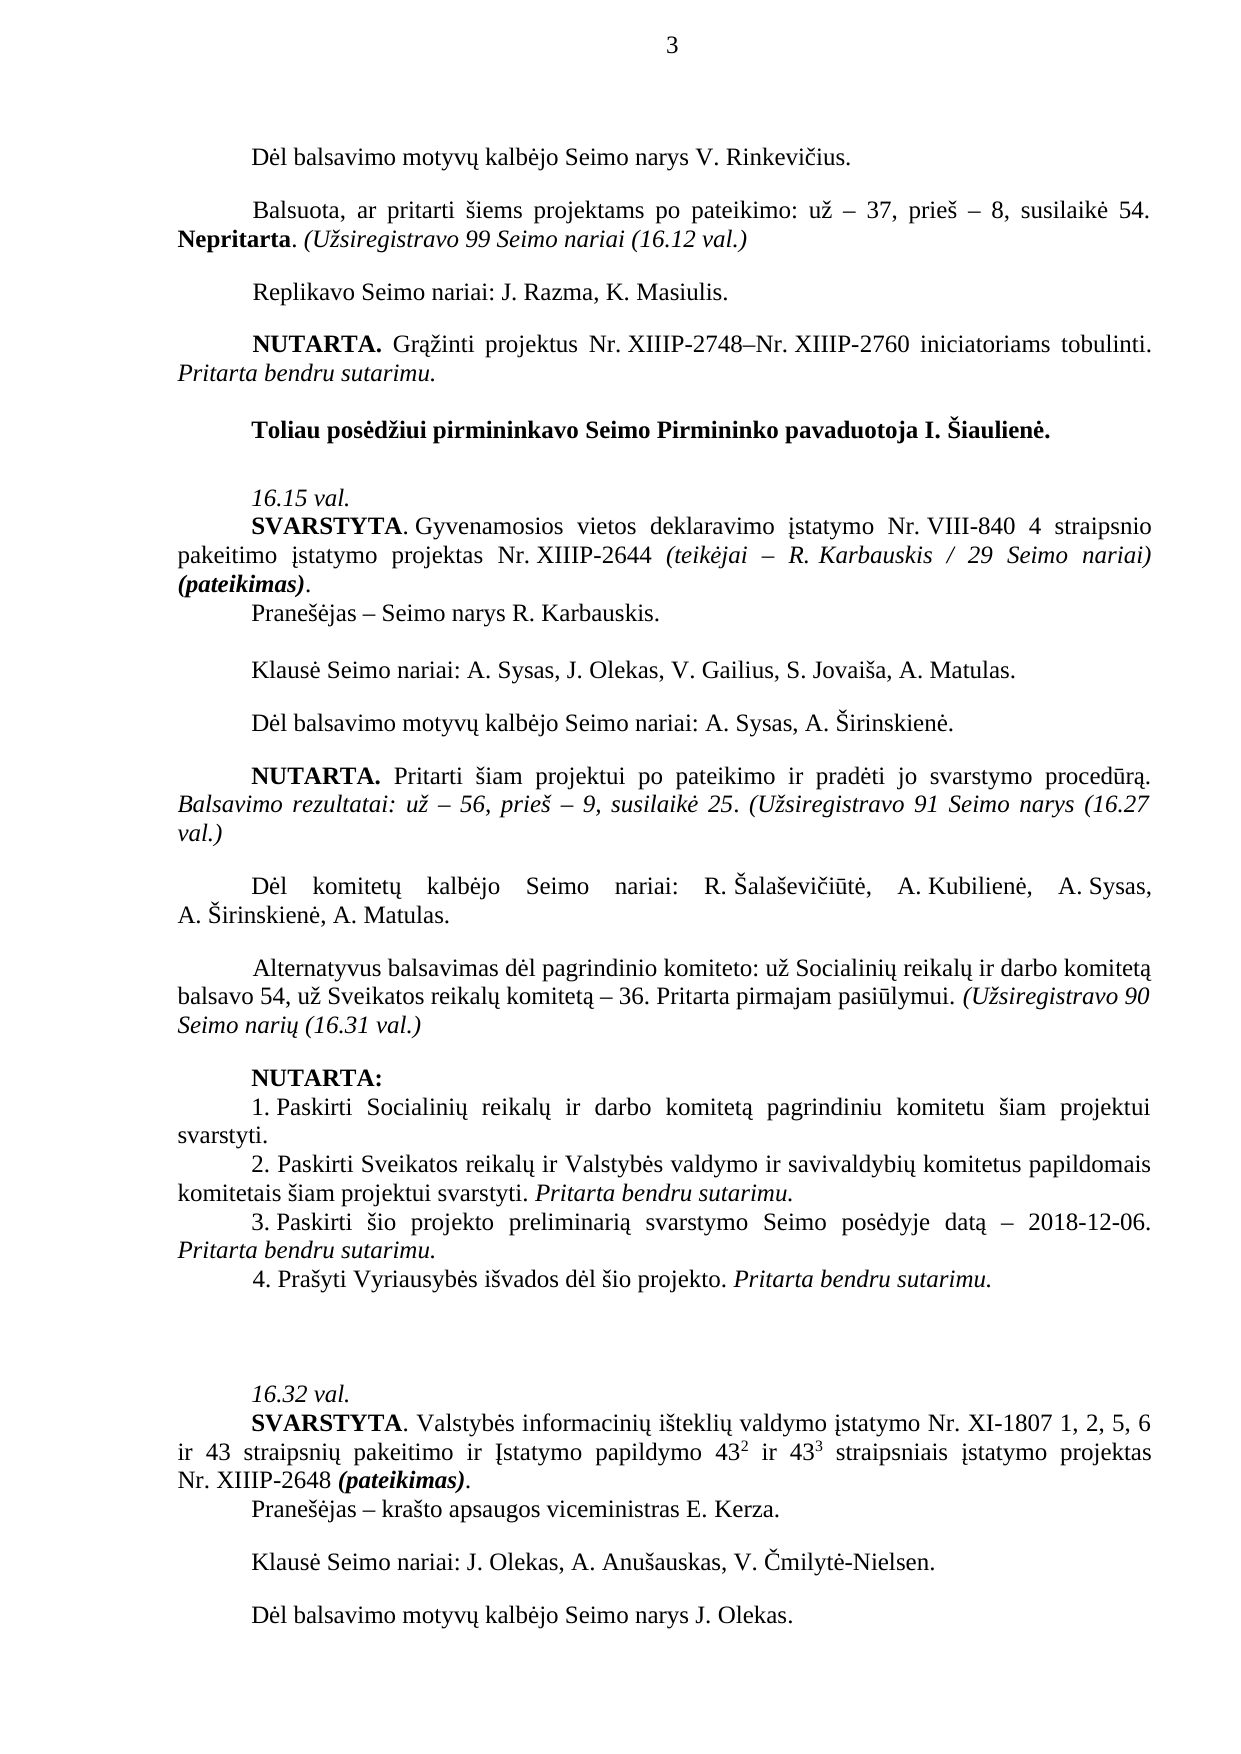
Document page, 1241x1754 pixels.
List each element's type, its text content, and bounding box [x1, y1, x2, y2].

text Klausė Seimo nariai: J. Olekas, A. Anušauskas, V. Čmilytė-Nielsen. [177, 1547, 1152, 1576]
text SVARSTYTA. Gyvenamosios vietos deklaravimo įstatymo Nr. VIII-840 4 straipsnio pakeitimo įstatymo projektas Nr. XIIIP-2644 (teikėjai – R. Karbauskis / 29 Seimo nariai) (pateikimas). [177, 511, 1152, 598]
text NUTARTA. Grąžinti projektus Nr. XIIIP-2748–Nr. XIIIP-2760 iniciatoriams tobulinti. Pritarta bendru sutarimu. [177, 329, 1152, 387]
text Balsuota, ar pritarti šiems projektams po pateikimo: už – 37, prieš – 8, susilaikė 54. Nepritarta. (Užsiregistravo 99 Seimo nariai (16.12 val.) [177, 195, 1152, 252]
text 16.15 val. [177, 483, 1152, 511]
text Pranešėjas – krašto apsaugos viceministras E. Kerza. [177, 1494, 1152, 1523]
text 1. Paskirti Socialinių reikalų ir darbo komitetą pagrindiniu komitetu šiam projektui svarstyti. [177, 1092, 1152, 1149]
text Pranešėjas – Seimo narys R. Karbauskis. [177, 598, 1152, 626]
text Dėl balsavimo motyvų kalbėjo Seimo nariai: A. Sysas, A. Širinskienė. [177, 708, 1152, 737]
text SVARSTYTA. Valstybės informacinių išteklių valdymo įstatymo Nr. XI-1807 1, 2, 5, 6 ir 43 straipsnių pakeitimo ir Įstatymo papildymo 432 ir 433 straipsniais įstatymo projektas Nr. XIIIP-2648 (pateikimas). [177, 1408, 1152, 1494]
text 3. Paskirti šio projekto preliminarią svarstymo Seimo posėdyje datą – 2018-12-06. Pritarta bendru sutarimu. [177, 1207, 1152, 1264]
text 2. Paskirti Sveikatos reikalų ir Valstybės valdymo ir savivaldybių komitetus papildomais komitetais šiam projektui svarstyti. Pritarta bendru sutarimu. [177, 1149, 1152, 1207]
text Alternatyvus balsavimas dėl pagrindinio komiteto: už Socialinių reikalų ir darbo komitetą balsavo 54, už Sveikatos reikalų komitetą – 36. Pritarta pirmajam pasiūlymui. (Užsiregistravo 90 Seimo narių (16.31 val.) [177, 953, 1152, 1039]
text NUTARTA: [177, 1063, 1152, 1092]
text Dėl balsavimo motyvų kalbėjo Seimo narys J. Olekas. [177, 1600, 1152, 1629]
text Dėl komitetų kalbėjo Seimo nariai: R. Šalaševičiūtė, A. Kubilienė, A. Sysas, A. Širinskienė, A. Matulas. [177, 871, 1152, 929]
text Replikavo Seimo nariai: J. Razma, K. Masiulis. [177, 277, 1152, 305]
text Toliau posėdžiui pirmininkavo Seimo Pirmininko pavaduotoja I. Šiaulienė. [177, 416, 1152, 444]
text Dėl balsavimo motyvų kalbėjo Seimo narys V. Rinkevičius. [177, 142, 1152, 171]
text 16.32 val. [177, 1379, 1152, 1408]
text 4. Prašyti Vyriausybės išvados dėl šio projekto. Pritarta bendru sutarimu. [177, 1264, 1152, 1293]
text Klausė Seimo nariai: A. Sysas, J. Olekas, V. Gailius, S. Jovaiša, A. Matulas. [177, 655, 1152, 684]
text NUTARTA. Pritarti šiam projektui po pateikimo ir pradėti jo svarstymo procedūrą. Balsavimo rezultatai: už – 56, prieš – 9, susilaikė 25. (Užsiregistravo 91 Seimo narys (16.27 val.) [177, 761, 1152, 847]
